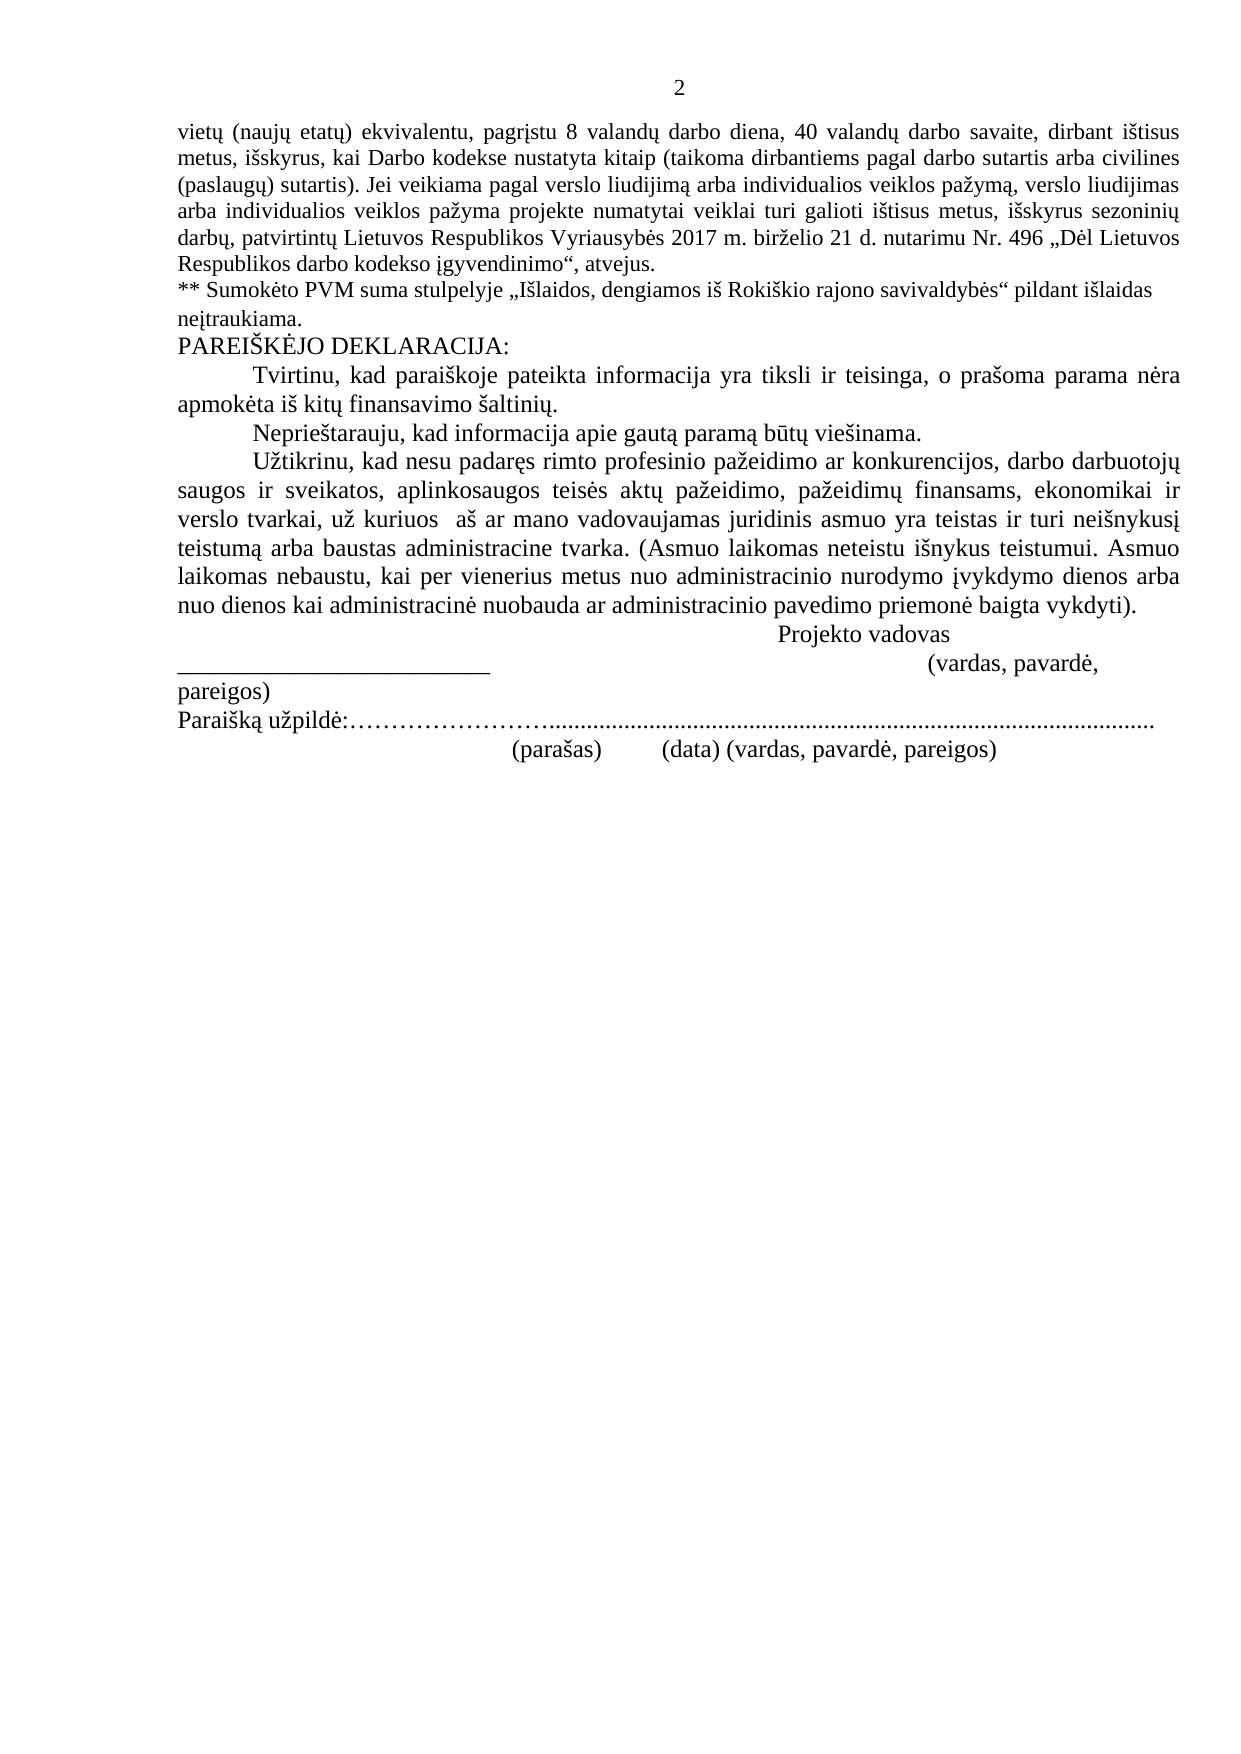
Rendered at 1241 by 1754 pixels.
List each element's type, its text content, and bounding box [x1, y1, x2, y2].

text Projekto vadovas _________________________ (vardas, pavardė, pareigos) [177, 619, 1181, 705]
text Tvirtinu, kad paraiškoje pateikta informacija yra tiksli ir teisinga, o prašoma parama nėra apmokėta iš kitų finansavimo šaltinių. [177, 360, 1181, 418]
text Paraišką užpildė:……………………................................................................................................. [177, 705, 1181, 734]
text Neprieštarauju, kad informacija apie gautą paramą būtų viešinama. [177, 418, 1181, 446]
text (parašas) (data) (vardas, pavardė, pareigos) [177, 734, 1181, 763]
text vietų (naujų etatų) ekvivalentu, pagrįstu 8 valandų darbo diena, 40 valandų darbo savaite, dirbant ištisus metus, išskyrus, kai Darbo kodekse nustatyta kitaip (taikoma dirbantiems pagal darbo sutartis arba civilines (paslaugų) sutartis). Jei veikiama pagal verslo liudijimą arba individualios veiklos pažymą, verslo liudijimas arba individualios veiklos pažyma projekte numatytai veiklai turi galioti ištisus metus, išskyrus sezoninių darbų, patvirtintų Lietuvos Respublikos Vyriausybės 2017 m. birželio 21 d. nutarimu Nr. 496 „Dėl Lietuvos Respublikos darbo kodekso įgyvendinimo“, atvejus. [177, 118, 1181, 276]
text PAREIŠKĖJO DEKLARACIJA: [177, 331, 1181, 360]
text ** Sumokėto PVM suma stulpelyje „Išlaidos, dengiamos iš Rokiškio rajono savivaldybės“ pildant išlaidas neįtraukiama. [177, 276, 1181, 331]
text Užtikrinu, kad nesu padaręs rimto profesinio pažeidimo ar konkurencijos, darbo darbuotojų saugos ir sveikatos, aplinkosaugos teisės aktų pažeidimo, pažeidimų finansams, ekonomikai ir verslo tvarkai, už kuriuos aš ar mano vadovaujamas juridinis asmuo yra teistas ir turi neišnykusį teistumą arba baustas administracine tvarka. (Asmuo laikomas neteistu išnykus teistumui. Asmuo laikomas nebaustu, kai per vienerius metus nuo administracinio nurodymo įvykdymo dienos arba nuo dienos kai administracinė nuobauda ar administracinio pavedimo priemonė baigta vykdyti). [177, 446, 1181, 619]
